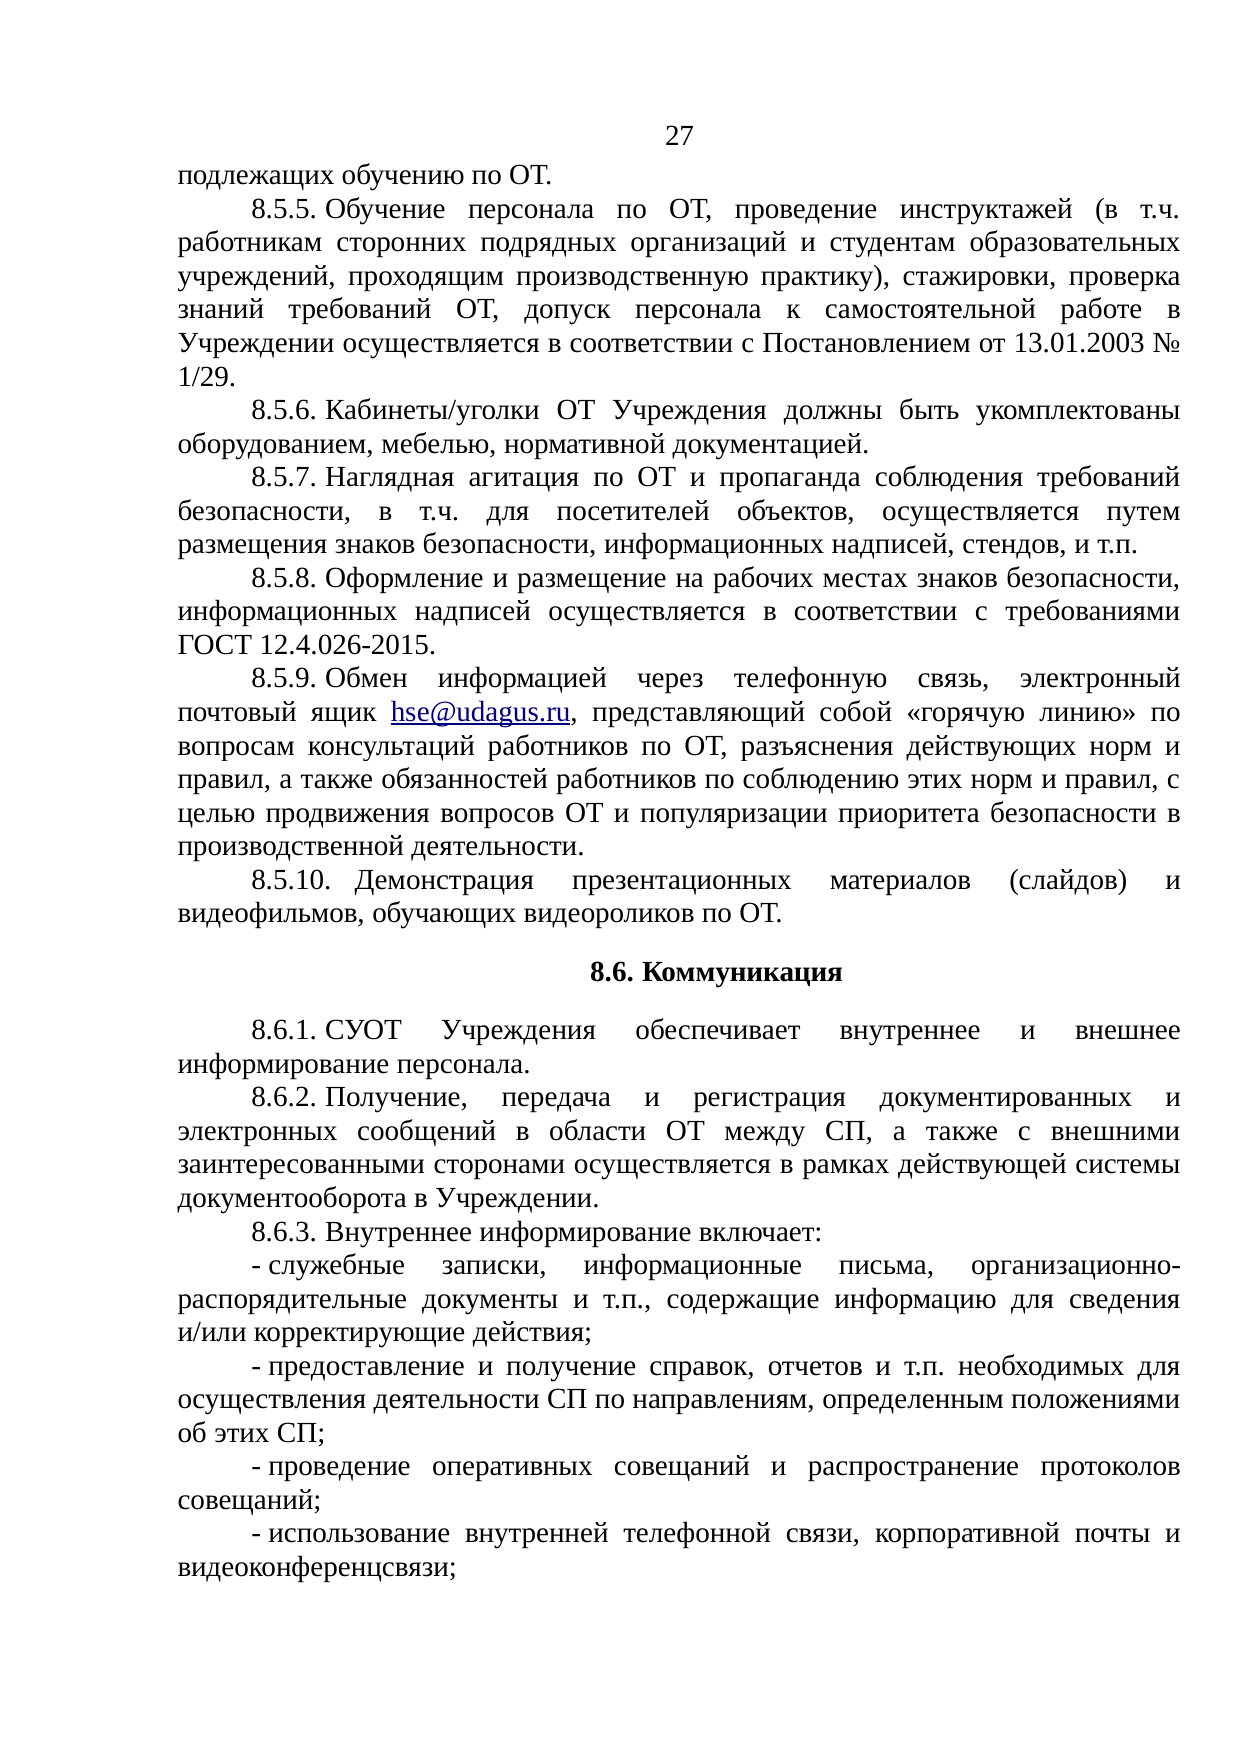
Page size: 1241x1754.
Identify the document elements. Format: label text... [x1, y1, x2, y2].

text - предоставление и получение справок, отчетов и т.п. необходимых для осуществления деятельности СП по направлениям, определенным положениями об этих СП; [177, 1348, 1181, 1449]
list Обмен информацией через телефонную связь, электронный почтовый ящик hse@udagus.ru, представляющий собой «горячую линию» по вопросам консультаций работников по ОТ, разъяснения действующих норм и правил, а также обязанностей работников по соблюдению этих норм и правил, с целью продвижения вопросов ОТ и популяризации приоритета безопасности в производственной деятельности. [177, 661, 1181, 862]
list Получение, передача и регистрация документированных и электронных сообщений в области ОТ между СП, а также с внешними заинтересованными сторонами осуществляется в рамках действующей системы документооборота в Учреждении. [177, 1080, 1181, 1214]
text - проведение оперативных совещаний и распространение протоколов совещаний; [177, 1449, 1181, 1516]
list Внутреннее информирование включает: [177, 1214, 1181, 1247]
list Демонстрация презентационных материалов (слайдов) и видеофильмов, обучающих видеороликов по ОТ. [177, 862, 1181, 929]
list Наглядная агитация по ОТ и пропаганда соблюдения требований безопасности, в т.ч. для посетителей объектов, осуществляется путем размещения знаков безопасности, информационных надписей, стендов, и т.п. [177, 459, 1181, 560]
list Коммуникация [177, 954, 1181, 988]
list Кабинеты/уголки ОТ Учреждения должны быть укомплектованы оборудованием, мебелью, нормативной документацией. [177, 392, 1181, 459]
list Оформление и размещение на рабочих местах знаков безопасности, информационных надписей осуществляется в соответствии с требованиями ГОСТ 12.4.026-2015. [177, 560, 1181, 661]
list СУОТ Учреждения обеспечивает внутреннее и внешнее информирование персонала. [177, 1013, 1181, 1080]
list подлежащих обучению по ОТ. [177, 158, 1181, 191]
text - использование внутренней телефонной связи, корпоративной почты и видеоконференцсвязи; [177, 1516, 1181, 1583]
text - служебные записки, информационные письма, организационно-распорядительные документы и т.п., содержащие информацию для сведения и/или корректирующие действия; [177, 1247, 1181, 1348]
list Обучение персонала по ОТ, проведение инструктажей (в т.ч. работникам сторонних подрядных организаций и студентам образовательных учреждений, проходящим производственную практику), стажировки, проверка знаний требований ОТ, допуск персонала к самостоятельной работе в Учреждении осуществляется в соответствии с Постановлением от 13.01.2003 № 1/29. [177, 191, 1181, 392]
